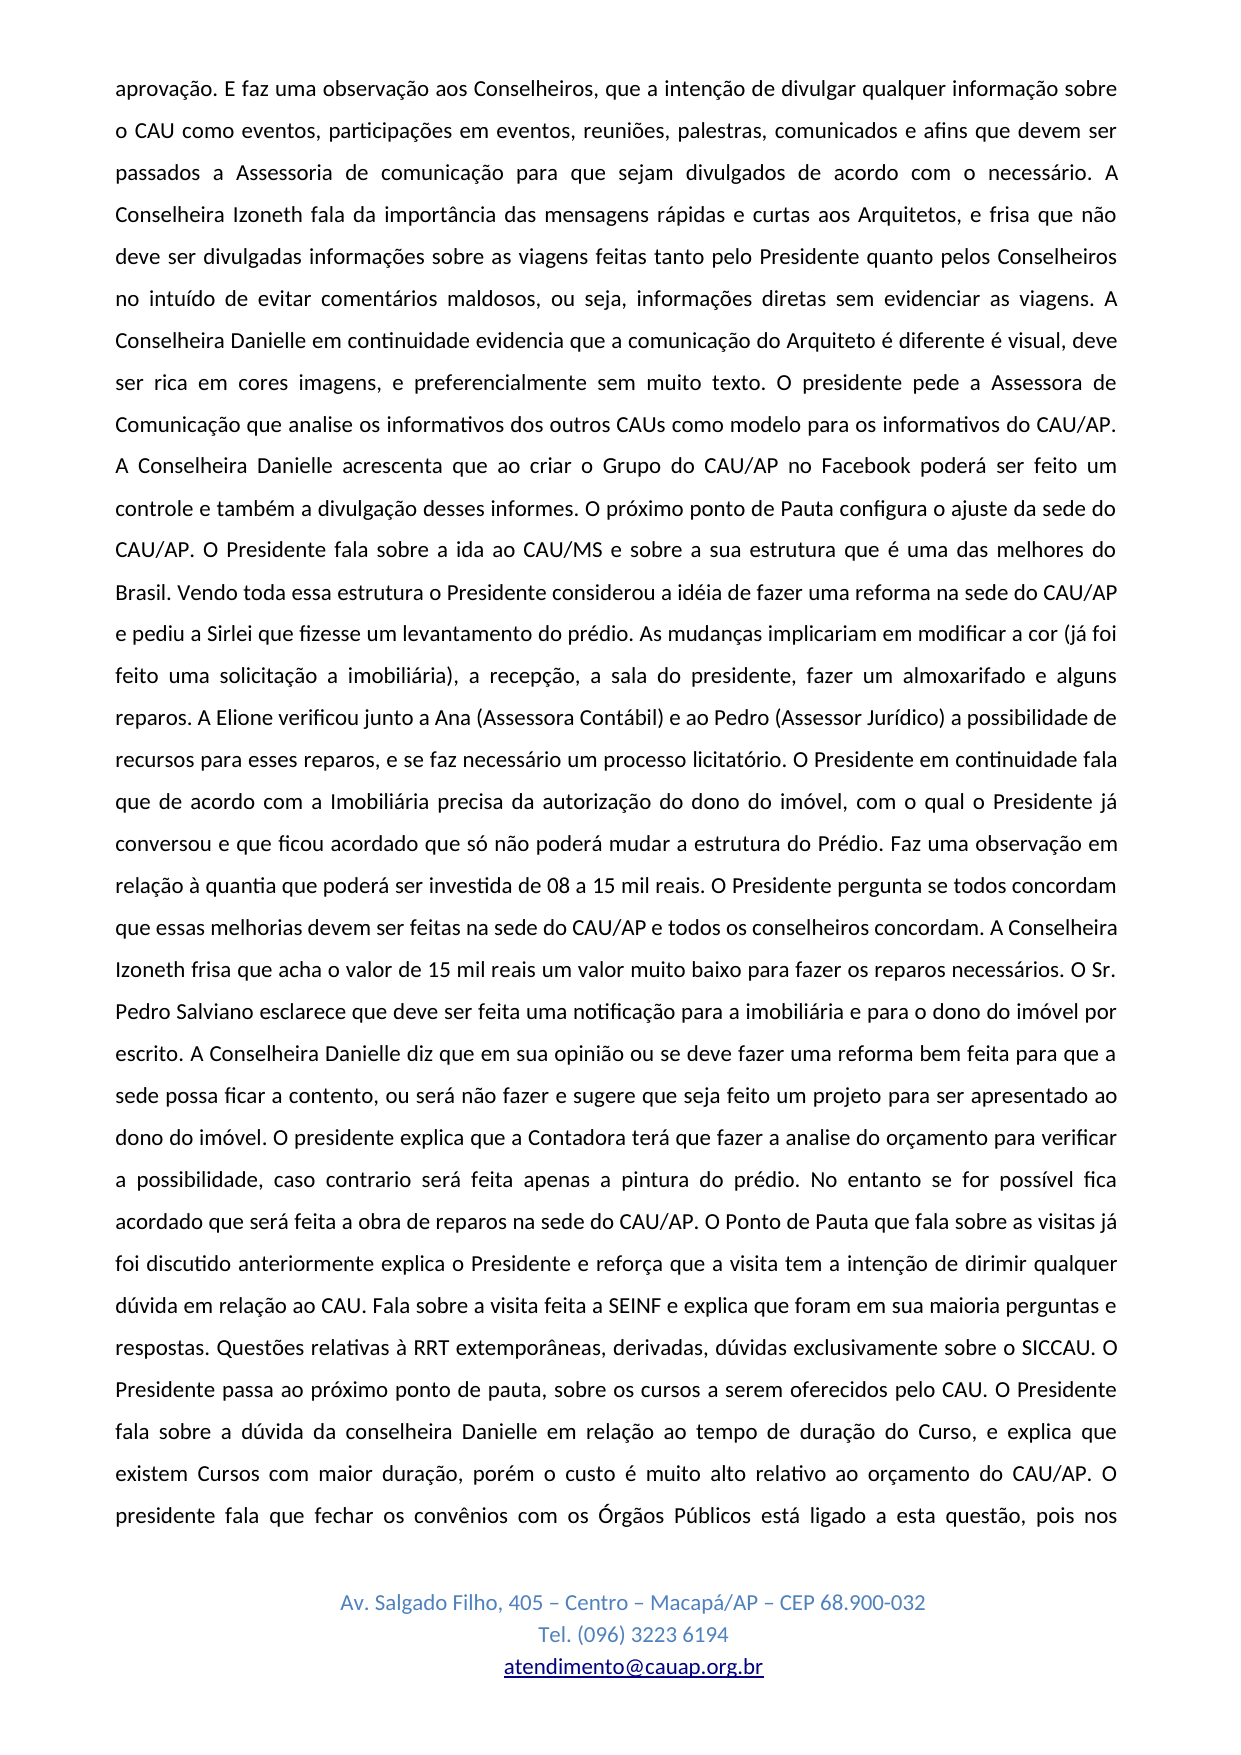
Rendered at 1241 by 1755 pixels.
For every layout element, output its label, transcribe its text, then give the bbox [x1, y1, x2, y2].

text aprovação. E faz uma observação aos Conselheiros, que a intenção de divulgar qualquer informação sobre o CAU como eventos, participações em eventos, reuniões, palestras, comunicados e afins que devem ser passados a Assessoria de comunicação para que sejam divulgados de acordo com o necessário. A Conselheira Izoneth fala da importância das mensagens rápidas e curtas aos Arquitetos, e frisa que não deve ser divulgadas informações sobre as viagens feitas tanto pelo Presidente quanto pelos Conselheiros no intuído de evitar comentários maldosos, ou seja, informações diretas sem evidenciar as viagens. A Conselheira Danielle em continuidade evidencia que a comunicação do Arquiteto é diferente é visual, deve ser rica em cores imagens, e preferencialmente sem muito texto. O presidente pede a Assessora de Comunicação que analise os informativos dos outros CAUs como modelo para os informativos do CAU/AP. A Conselheira Danielle acrescenta que ao criar o Grupo do CAU/AP no Facebook poderá ser feito um controle e também a divulgação desses informes. O próximo ponto de Pauta configura o ajuste da sede do CAU/AP. O Presidente fala sobre a ida ao CAU/MS e sobre a sua estrutura que é uma das melhores do Brasil. Vendo toda essa estrutura o Presidente considerou a idéia de fazer uma reforma na sede do CAU/AP e pediu a Sirlei que fizesse um levantamento do prédio. As mudanças implicariam em modificar a cor (já foi feito uma solicitação a imobiliária), a recepção, a sala do presidente, fazer um almoxarifado e alguns reparos. A Elione verificou junto a Ana (Assessora Contábil) e ao Pedro (Assessor Jurídico) a possibilidade de recursos para esses reparos, e se faz necessário um processo licitatório. O Presidente em continuidade fala que de acordo com a Imobiliária precisa da autorização do dono do imóvel, com o qual o Presidente já conversou e que ficou acordado que só não poderá mudar a estrutura do Prédio. Faz uma observação em relação à quantia que poderá ser investida de 08 a 15 mil reais. O Presidente pergunta se todos concordam que essas melhorias devem ser feitas na sede do CAU/AP e todos os conselheiros concordam. A Conselheira Izoneth frisa que acha o valor de 15 mil reais um valor muito baixo para fazer os reparos necessários. O Sr. Pedro Salviano esclarece que deve ser feita uma notificação para a imobiliária e para o dono do imóvel por escrito. A Conselheira Danielle diz que em sua opinião ou se deve fazer uma reforma bem feita para que a sede possa ficar a contento, ou será não fazer e sugere que seja feito um projeto para ser apresentado ao dono do imóvel. O presidente explica que a Contadora terá que fazer a analise do orçamento para verificar a possibilidade, caso contrario será feita apenas a pintura do prédio. No entanto se for possível fica acordado que será feita a obra de reparos na sede do CAU/AP. O Ponto de Pauta que fala sobre as visitas já foi discutido anteriormente explica o Presidente e reforça que a visita tem a intenção de dirimir qualquer dúvida em relação ao CAU. Fala sobre a visita feita a SEINF e explica que foram em sua maioria perguntas e respostas. Questões relativas à RRT extemporâneas, derivadas, dúvidas exclusivamente sobre o SICCAU. O Presidente passa ao próximo ponto de pauta, sobre os cursos a serem oferecidos pelo CAU. O Presidente fala sobre a dúvida da conselheira Danielle em relação ao tempo de duração do Curso, e explica que existem Cursos com maior duração, porém o custo é muito alto relativo ao orçamento do CAU/AP. O presidente fala que fechar os convênios com os Órgãos Públicos está ligado a esta questão, pois nos [115, 74, 1119, 1529]
